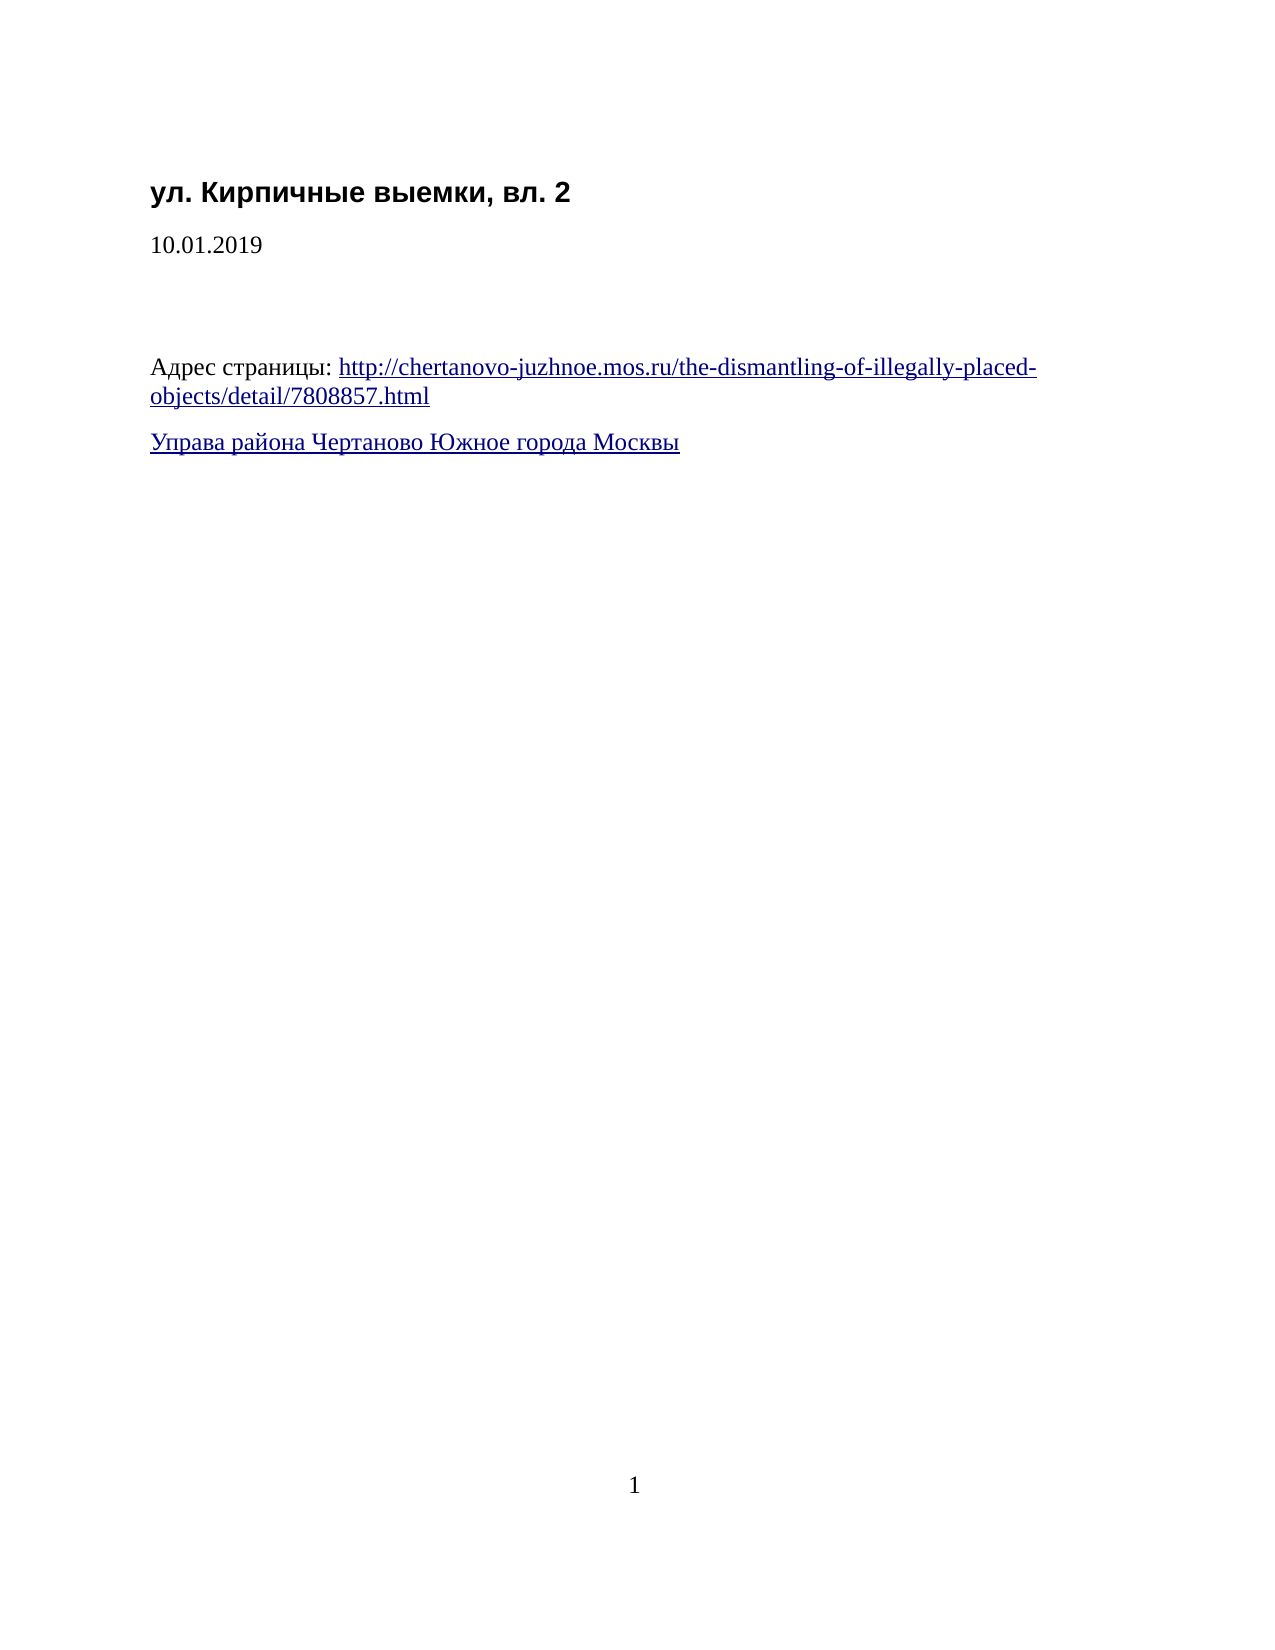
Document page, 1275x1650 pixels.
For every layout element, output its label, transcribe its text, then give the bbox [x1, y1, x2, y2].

text Управа района Чертаново Южное города Москвы [150, 427, 1125, 456]
text 10.01.2019 [150, 230, 1125, 259]
subtitle ул. Кирпичные выемки, вл. 2 [150, 175, 1125, 208]
text Адрес страницы: http://chertanovo-juzhnoe.mos.ru/the-dismantling-of-illegally-placed-objects/detail/7808857.html [150, 352, 1125, 409]
